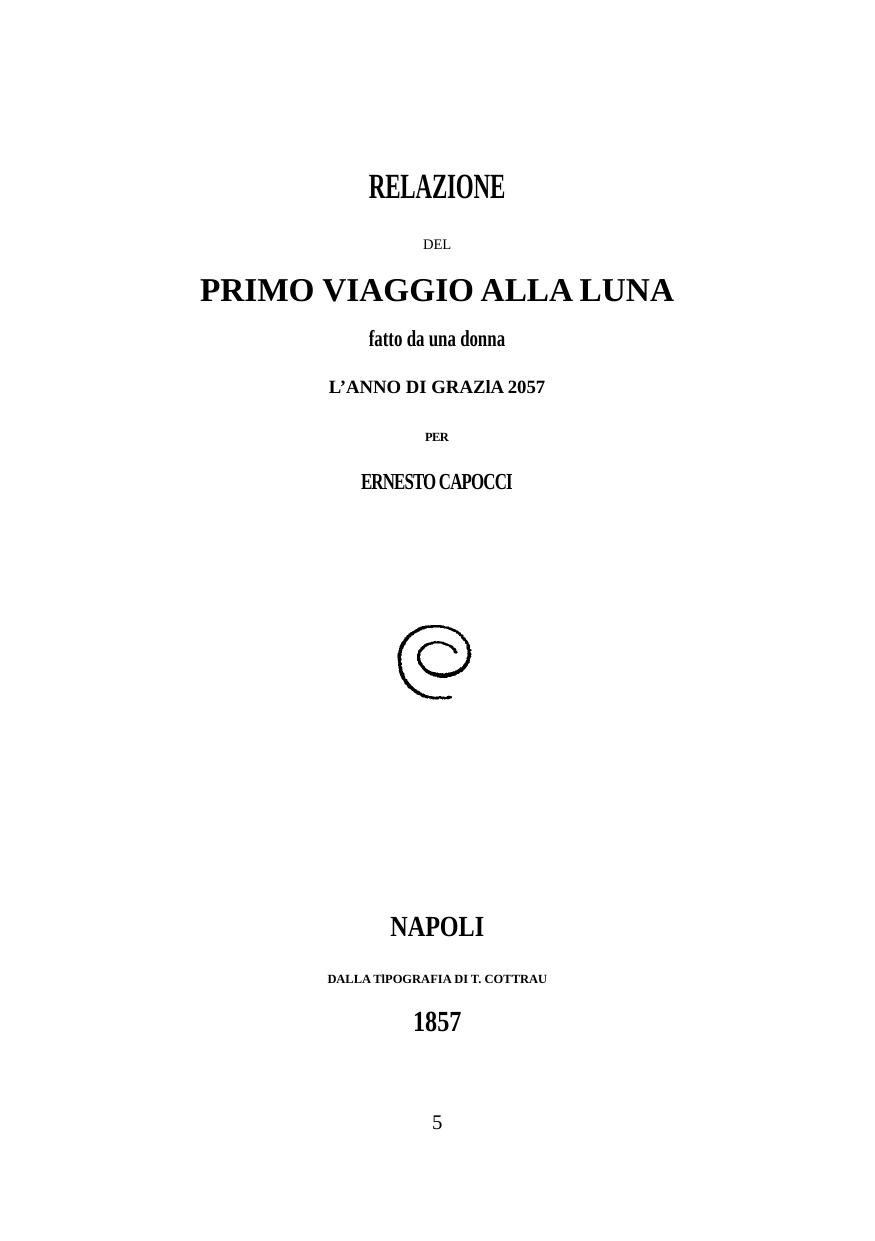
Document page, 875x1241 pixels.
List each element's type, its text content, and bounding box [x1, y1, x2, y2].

text NAPOLI [106, 898, 768, 946]
text fatto da una donna [106, 308, 768, 356]
text DALLA TlPOGRAFIA DI T. COTTRAU [106, 946, 768, 993]
text 1857 [106, 993, 768, 1041]
text PER [106, 403, 768, 451]
text L’ANNO DI GRAZlA 2057 [106, 356, 768, 403]
text ERNESTO CAPOCCI [106, 451, 768, 499]
text RELAZIONE [106, 165, 768, 206]
text PRIMO VIAGGIO ALLA LUNA [106, 270, 768, 308]
text DEL [106, 236, 768, 252]
